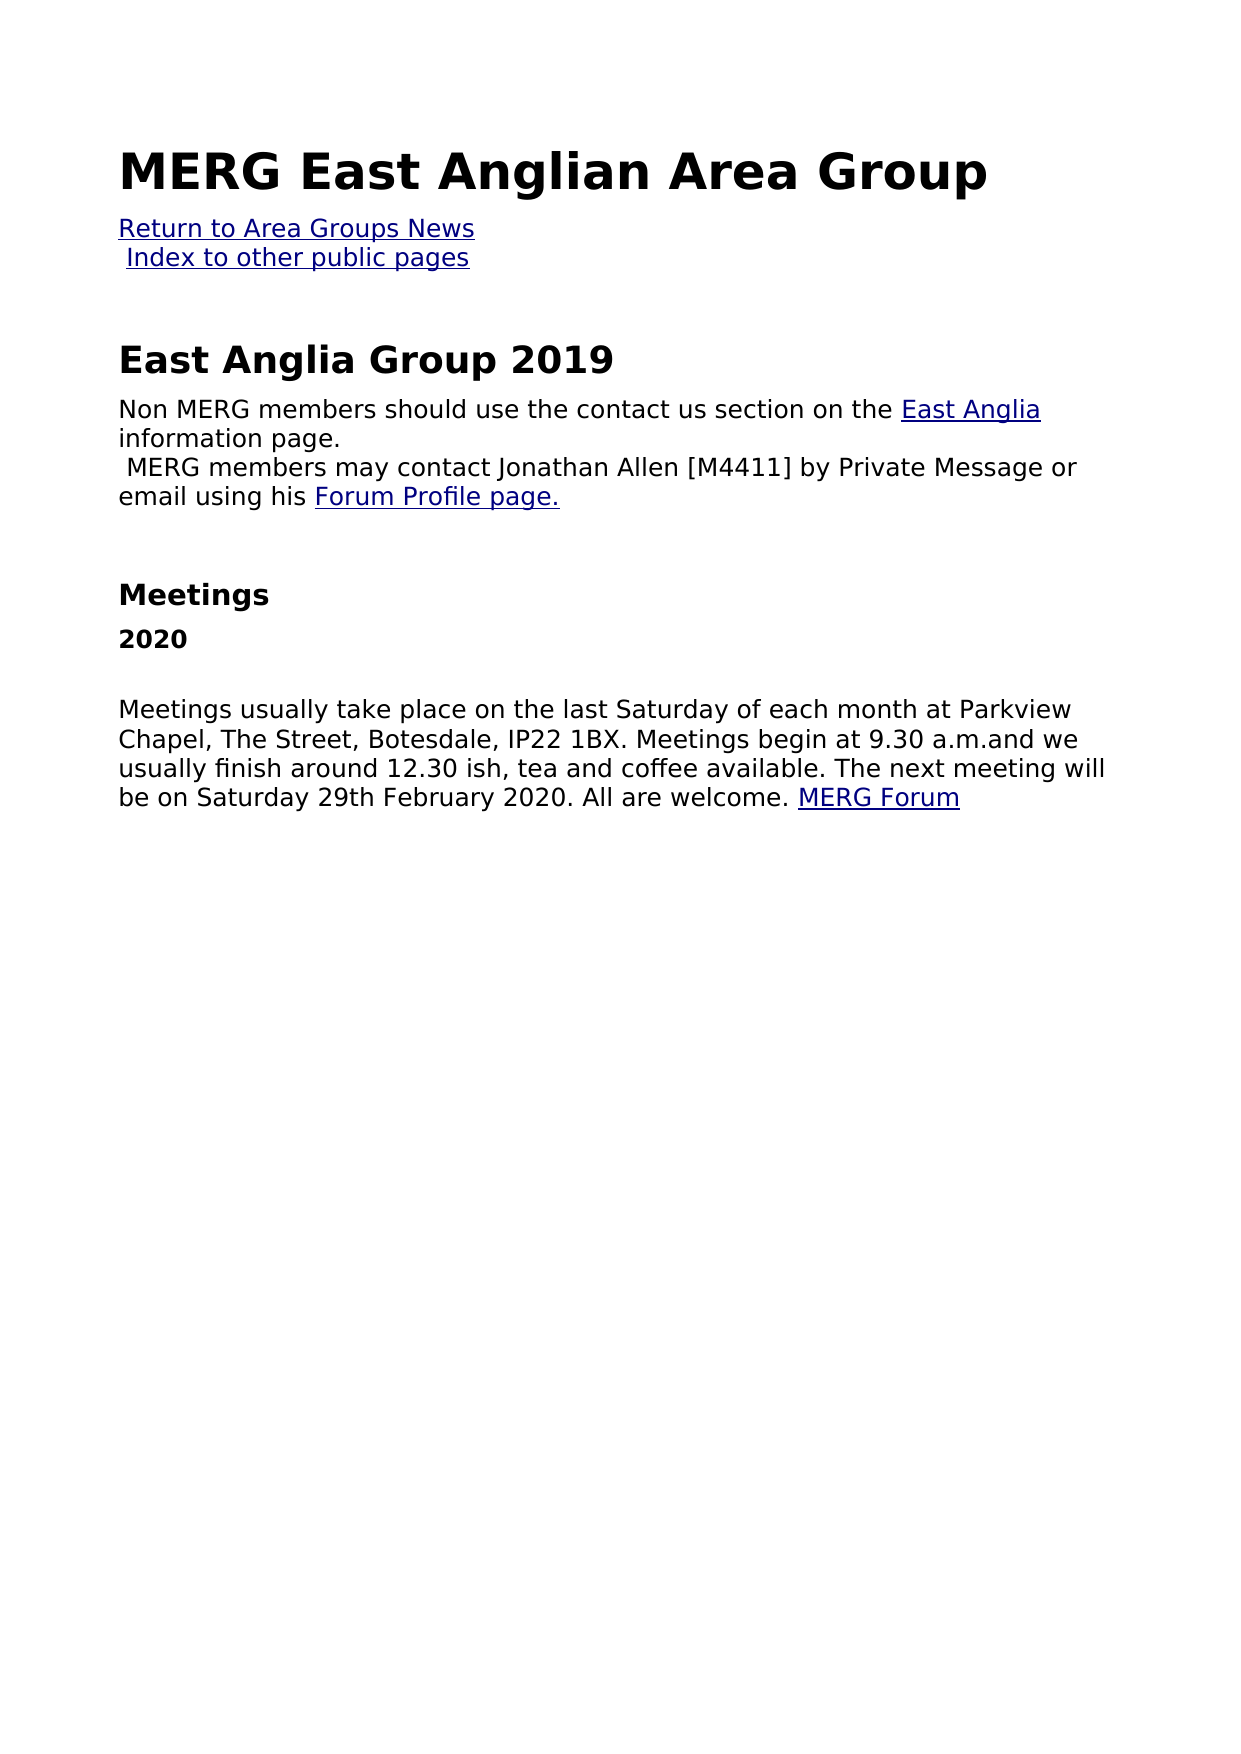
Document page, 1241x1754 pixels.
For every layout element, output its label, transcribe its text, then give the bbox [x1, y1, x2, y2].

subtitle East Anglia Group 2019 [118, 339, 1122, 382]
text Return to Area Groups News Index to other public pages [118, 214, 1122, 301]
text Non MERG members should use the contact us section on the East Anglia information page. MERG members may contact Jonathan Allen [M4411] by Private Message or email using his Forum Profile page. [118, 395, 1122, 541]
text Meetings usually take place on the last Saturday of each month at Parkview Chapel, The Street, Botesdale, IP22 1BX. Meetings begin at 9.30 a.m.and we usually finish around 12.30 ish, tea and coffee available. The next meeting will be on Saturday 29th February 2020. All are welcome. MERG Forum [118, 696, 1122, 812]
text 2020 [118, 625, 1122, 683]
subtitle MERG East Anglian Area Group [118, 143, 1122, 201]
subtitle Meetings [118, 578, 1122, 612]
